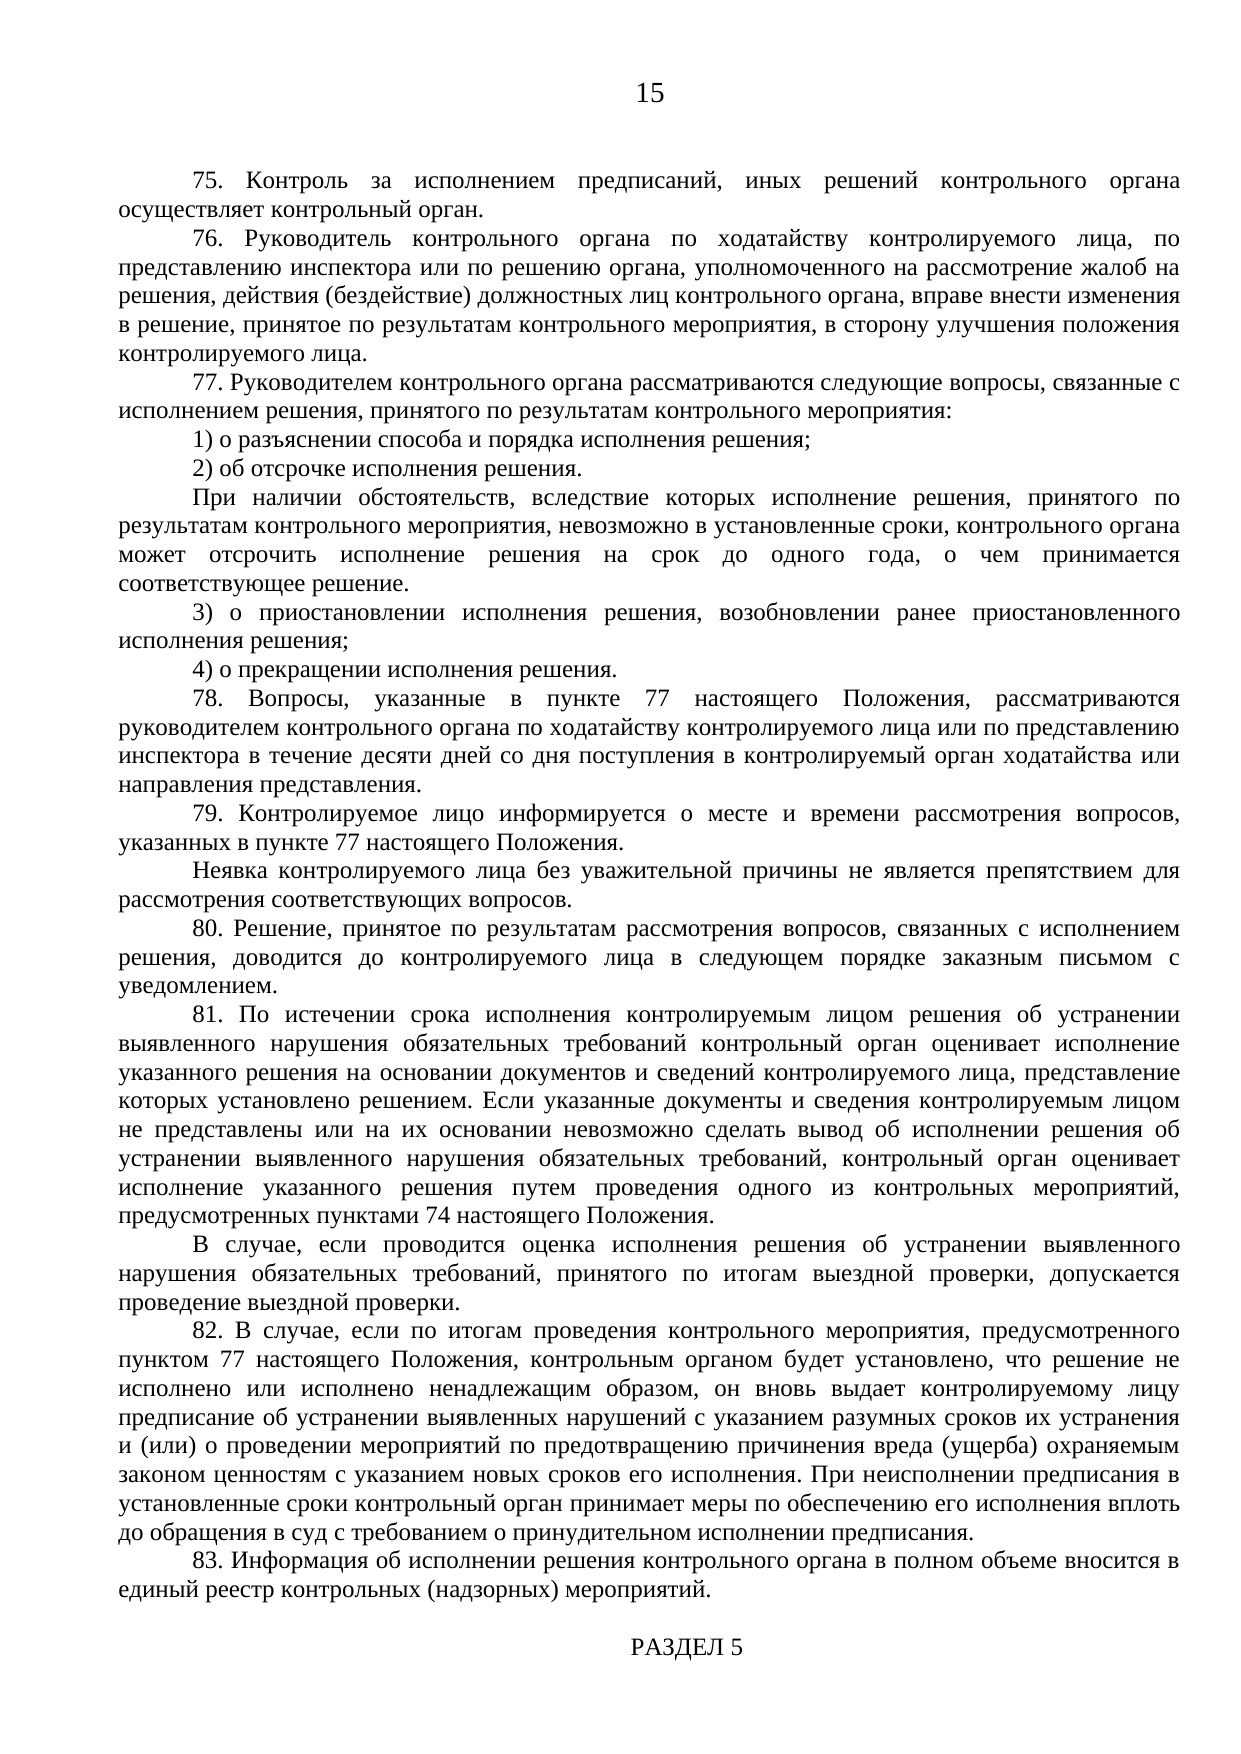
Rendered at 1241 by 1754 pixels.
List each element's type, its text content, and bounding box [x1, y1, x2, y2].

text 77. Руководителем контрольного органа рассматриваются следующие вопросы, связанные с исполнением решения, принятого по результатам контрольного мероприятия: [118, 367, 1181, 424]
text 4) о прекращении исполнения решения. [118, 654, 1181, 683]
text 1) о разъяснении способа и порядка исполнения решения; [118, 424, 1181, 453]
text 76. Руководитель контрольного органа по ходатайству контролируемого лица, по представлению инспектора или по решению органа, уполномоченного на рассмотрение жалоб на решения, действия (бездействие) должностных лиц контрольного органа, вправе внести изменения в решение, принятое по результатам контрольного мероприятия, в сторону улучшения положения контролируемого лица. [118, 223, 1181, 367]
text 81. По истечении срока исполнения контролируемым лицом решения об устранении выявленного нарушения обязательных требований контрольный орган оценивает исполнение указанного решения на основании документов и сведений контролируемого лица, представление которых установлено решением. Если указанные документы и сведения контролируемым лицом не представлены или на их основании невозможно сделать вывод об исполнении решения об устранении выявленного нарушения обязательных требований, контрольный орган оценивает исполнение указанного решения путем проведения одного из контрольных мероприятий, предусмотренных пунктами 74 настоящего Положения. [118, 999, 1181, 1229]
text РАЗДЕЛ 5 [118, 1632, 1181, 1660]
text 3) о приостановлении исполнения решения, возобновлении ранее приостановленного исполнения решения; [118, 597, 1181, 654]
text 80. Решение, принятое по результатам рассмотрения вопросов, связанных с исполнением решения, доводится до контролируемого лица в следующем порядке заказным письмом с уведомлением. [118, 913, 1181, 999]
text 83. Информация об исполнении решения контрольного органа в полном объеме вносится в единый реестр контрольных (надзорных) мероприятий. [118, 1545, 1181, 1603]
text При наличии обстоятельств, вследствие которых исполнение решения, принятого по результатам контрольного мероприятия, невозможно в установленные сроки, контрольного органа может отсрочить исполнение решения на срок до одного года, о чем принимается соответствующее решение. [118, 482, 1181, 597]
text 2) об отсрочке исполнения решения. [118, 453, 1181, 482]
text 75. Контроль за исполнением предписаний, иных решений контрольного органа осуществляет контрольный орган. [118, 165, 1181, 223]
text Неявка контролируемого лица без уважительной причины не является препятствием для рассмотрения соответствующих вопросов. [118, 855, 1181, 913]
text 82. В случае, если по итогам проведения контрольного мероприятия, предусмотренного пунктом 77 настоящего Положения, контрольным органом будет установлено, что решение не исполнено или исполнено ненадлежащим образом, он вновь выдает контролируемому лицу предписание об устранении выявленных нарушений с указанием разумных сроков их устранения и (или) о проведении мероприятий по предотвращению причинения вреда (ущерба) охраняемым законом ценностям с указанием новых сроков его исполнения. При неисполнении предписания в установленные сроки контрольный орган принимает меры по обеспечению его исполнения вплоть до обращения в суд с требованием о принудительном исполнении предписания. [118, 1315, 1181, 1545]
text В случае, если проводится оценка исполнения решения об устранении выявленного нарушения обязательных требований, принятого по итогам выездной проверки, допускается проведение выездной проверки. [118, 1229, 1181, 1315]
text 78. Вопросы, указанные в пункте 77 настоящего Положения, рассматриваются руководителем контрольного органа по ходатайству контролируемого лица или по представлению инспектора в течение десяти дней со дня поступления в контролируемый орган ходатайства или направления представления. [118, 683, 1181, 798]
text 79. Контролируемое лицо информируется о месте и времени рассмотрения вопросов, указанных в пункте 77 настоящего Положения. [118, 798, 1181, 855]
